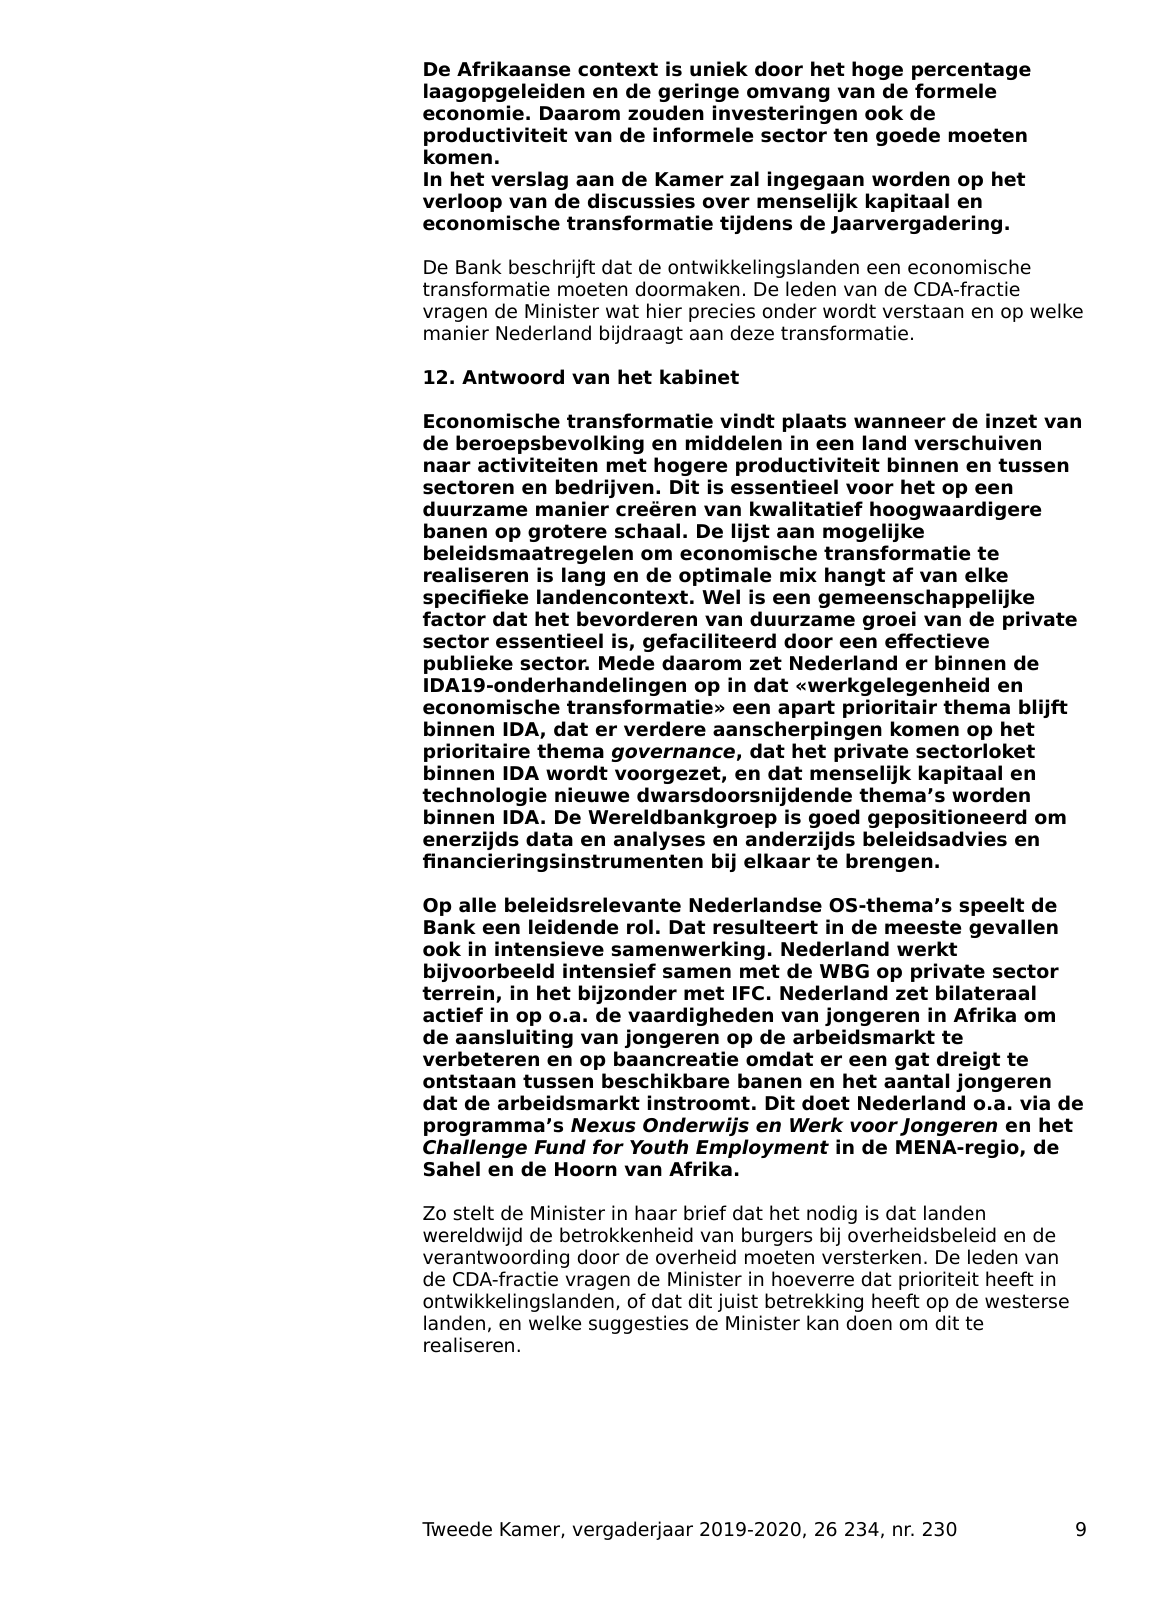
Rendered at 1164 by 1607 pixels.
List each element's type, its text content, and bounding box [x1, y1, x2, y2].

text Op alle beleidsrelevante Nederlandse OS-thema’s speelt de Bank een leidende rol. Dat resulteert in de meeste gevallen ook in intensieve samenwerking. Nederland werkt bijvoorbeeld intensief samen met de WBG op private sector terrein, in het bijzonder met IFC. Nederland zet bilateraal actief in op o.a. de vaardigheden van jongeren in Afrika om de aansluiting van jongeren op de arbeidsmarkt te verbeteren en op baancreatie omdat er een gat dreigt te ontstaan tussen beschikbare banen en het aantal jongeren dat de arbeidsmarkt instroomt. Dit doet Nederland o.a. via de programma’s Nexus Onderwijs en Werk voor Jongeren en het Challenge Fund for Youth Employment in de MENA-regio, de Sahel en de Hoorn van Afrika. [422, 895, 1087, 1181]
subtitle 12. Antwoord van het kabinet [422, 367, 1087, 389]
text In het verslag aan de Kamer zal ingegaan worden op het verloop van de discussies over menselijk kapitaal en economische transformatie tijdens de Jaarvergadering. [422, 169, 1087, 235]
text Economische transformatie vindt plaats wanneer de inzet van de beroepsbevolking en middelen in een land verschuiven naar activiteiten met hogere productiviteit binnen en tussen sectoren en bedrijven. Dit is essentieel voor het op een duurzame manier creëren van kwalitatief hoogwaardigere banen op grotere schaal. De lijst aan mogelijke beleidsmaatregelen om economische transformatie te realiseren is lang en de optimale mix hangt af van elke specifieke landencontext. Wel is een gemeenschappelijke factor dat het bevorderen van duurzame groei van de private sector essentieel is, gefaciliteerd door een effectieve publieke sector. Mede daarom zet Nederland er binnen de IDA19-onderhandelingen op in dat «werkgelegenheid en economische transformatie» een apart prioritair thema blijft binnen IDA, dat er verdere aanscherpingen komen op het prioritaire thema governance, dat het private sectorloket binnen IDA wordt voorgezet, en dat menselijk kapitaal en technologie nieuwe dwarsdoorsnijdende thema’s worden binnen IDA. De Wereldbankgroep is goed gepositioneerd om enerzijds data en analyses en anderzijds beleidsadvies en financieringsinstrumenten bij elkaar te brengen. [422, 411, 1087, 873]
text De Afrikaanse context is uniek door het hoge percentage laagopgeleiden en de geringe omvang van de formele economie. Daarom zouden investeringen ook de productiviteit van de informele sector ten goede moeten komen. [422, 59, 1087, 169]
text Zo stelt de Minister in haar brief dat het nodig is dat landen wereldwijd de betrokkenheid van burgers bij overheidsbeleid en de verantwoording door de overheid moeten versterken. De leden van de CDA-fractie vragen de Minister in hoeverre dat prioriteit heeft in ontwikkelingslanden, of dat dit juist betrekking heeft op de westerse landen, en welke suggesties de Minister kan doen om dit te realiseren. [422, 1203, 1087, 1357]
text De Bank beschrijft dat de ontwikkelingslanden een economische transformatie moeten doormaken. De leden van de CDA-fractie vragen de Minister wat hier precies onder wordt verstaan en op welke manier Nederland bijdraagt aan deze transformatie. [422, 257, 1087, 345]
